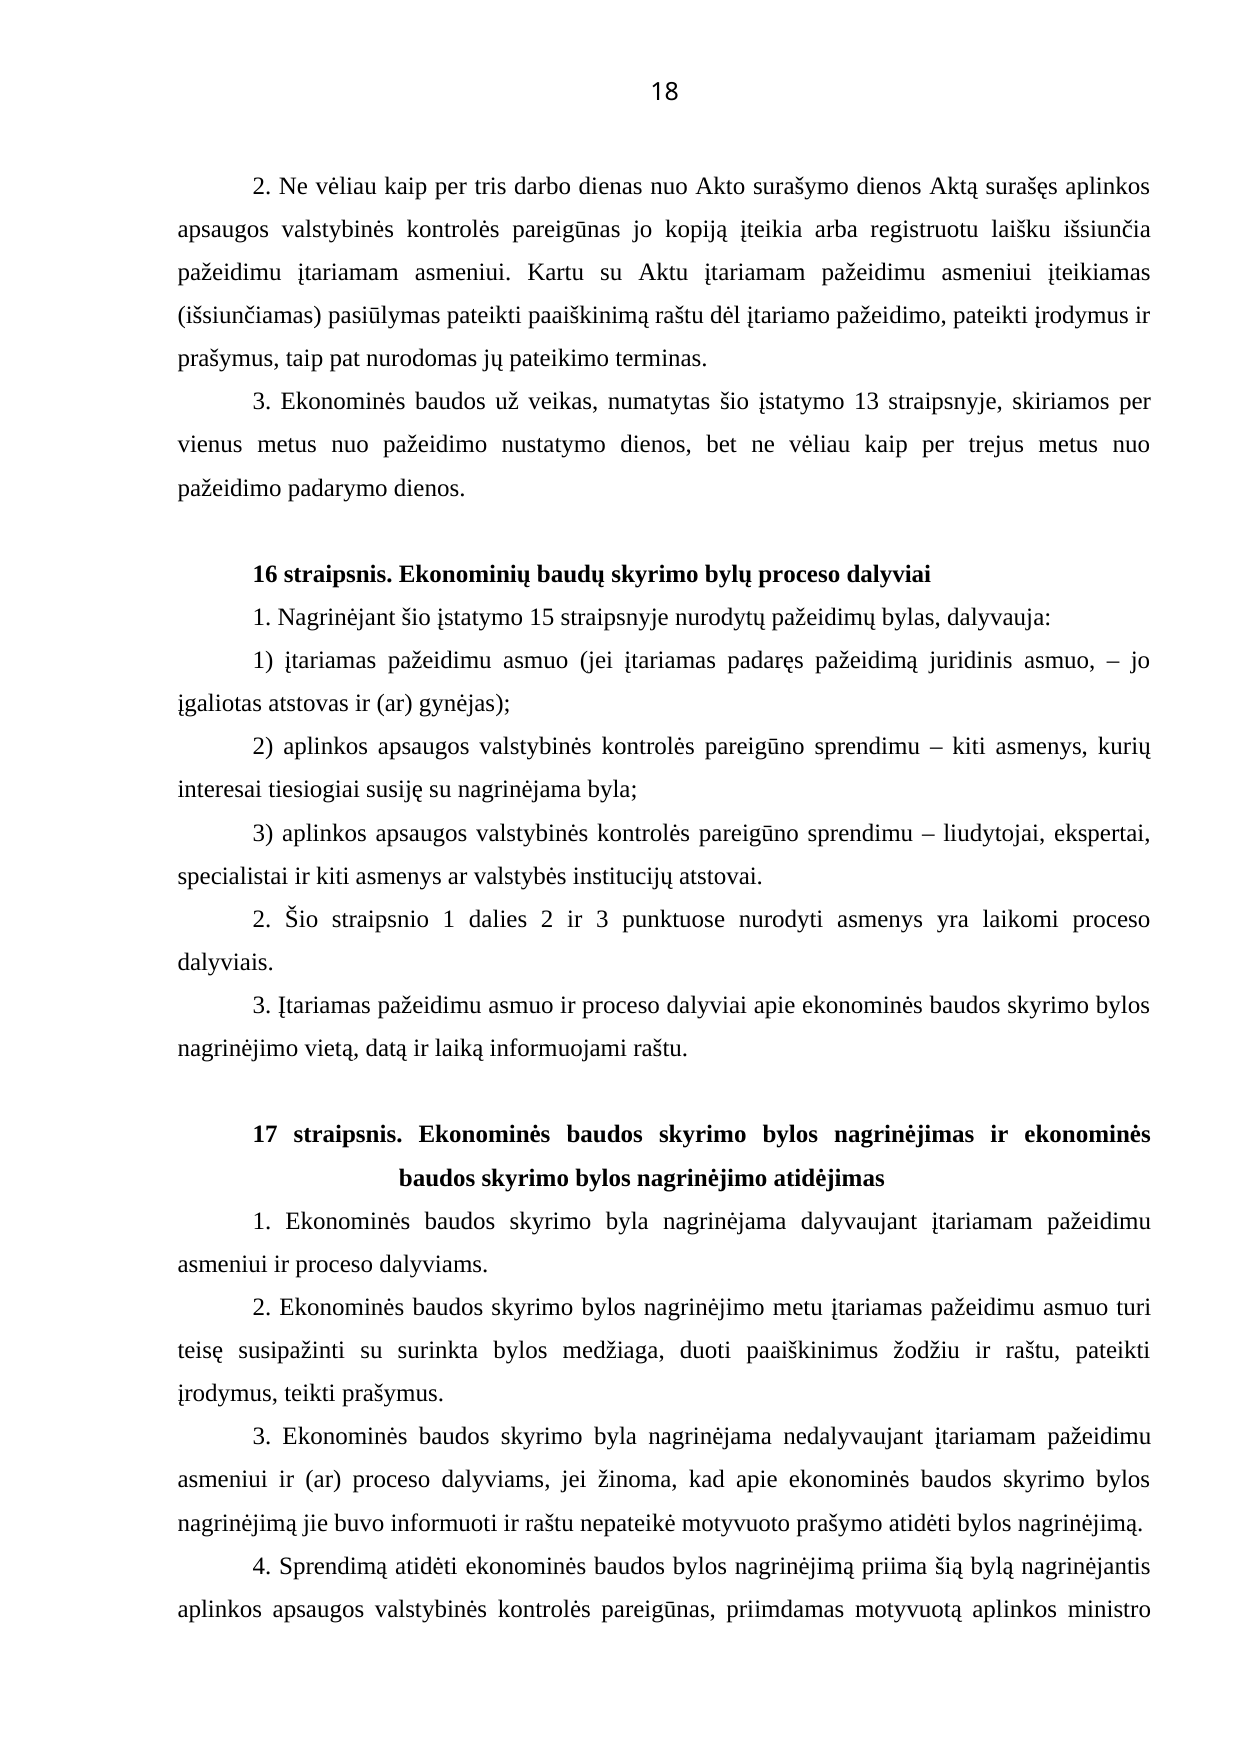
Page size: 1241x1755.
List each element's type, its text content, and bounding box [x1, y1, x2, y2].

text 1. Nagrinėjant šio įstatymo 15 straipsnyje nurodytų pažeidimų bylas, dalyvauja: [177, 602, 1152, 631]
text 2. Ne vėliau kaip per tris darbo dienas nuo Akto surašymo dienos Aktą surašęs aplinkos apsaugos valstybinės kontrolės pareigūnas jo kopiją įteikia arba registruotu laišku išsiunčia pažeidimu įtariamam asmeniui. Kartu su Aktu įtariamam pažeidimu asmeniui įteikiamas (išsiunčiamas) pasiūlymas pateikti paaiškinimą raštu dėl įtariamo pažeidimo, pateikti įrodymus ir prašymus, taip pat nurodomas jų pateikimo terminas. [177, 171, 1152, 372]
text 3) aplinkos apsaugos valstybinės kontrolės pareigūno sprendimu – liudytojai, ekspertai, specialistai ir kiti asmenys ar valstybės institucijų atstovai. [177, 818, 1152, 889]
text 17 straipsnis. Ekonominės baudos skyrimo bylos nagrinėjimas ir ekonominės baudos skyrimo bylos nagrinėjimo atidėjimas [252, 1119, 1152, 1191]
text 3. Įtariamas pažeidimu asmuo ir proceso dalyviai apie ekonominės baudos skyrimo bylos nagrinėjimo vietą, datą ir laiką informuojami raštu. [177, 990, 1152, 1062]
text 1) įtariamas pažeidimu asmuo (jei įtariamas padaręs pažeidimą juridinis asmuo, – jo įgaliotas atstovas ir (ar) gynėjas); [177, 645, 1152, 717]
text 16 straipsnis. Ekonominių baudų skyrimo bylų proceso dalyviai [177, 559, 1152, 588]
text 1. Ekonominės baudos skyrimo byla nagrinėjama dalyvaujant įtariamam pažeidimu asmeniui ir proceso dalyviams. [177, 1206, 1152, 1278]
text 2. Ekonominės baudos skyrimo bylos nagrinėjimo metu įtariamas pažeidimu asmuo turi teisę susipažinti su surinkta bylos medžiaga, duoti paaiškinimus žodžiu ir raštu, pateikti įrodymus, teikti prašymus. [177, 1292, 1152, 1407]
text 3. Ekonominės baudos skyrimo byla nagrinėjama nedalyvaujant įtariamam pažeidimu asmeniui ir (ar) proceso dalyviams, jei žinoma, kad apie ekonominės baudos skyrimo bylos nagrinėjimą jie buvo informuoti ir raštu nepateikė motyvuoto prašymo atidėti bylos nagrinėjimą. [177, 1421, 1152, 1536]
text 2) aplinkos apsaugos valstybinės kontrolės pareigūno sprendimu – kiti asmenys, kurių interesai tiesiogiai susiję su nagrinėjama byla; [177, 731, 1152, 803]
text 3. Ekonominės baudos už veikas, numatytas šio įstatymo 13 straipsnyje, skiriamos per vienus metus nuo pažeidimo nustatymo dienos, bet ne vėliau kaip per trejus metus nuo pažeidimo padarymo dienos. [177, 386, 1152, 501]
text 2. Šio straipsnio 1 dalies 2 ir 3 punktuose nurodyti asmenys yra laikomi proceso dalyviais. [177, 904, 1152, 976]
text 4. Sprendimą atidėti ekonominės baudos bylos nagrinėjimą priima šią bylą nagrinėjantis aplinkos apsaugos valstybinės kontrolės pareigūnas, priimdamas motyvuotą aplinkos ministro [177, 1551, 1152, 1623]
